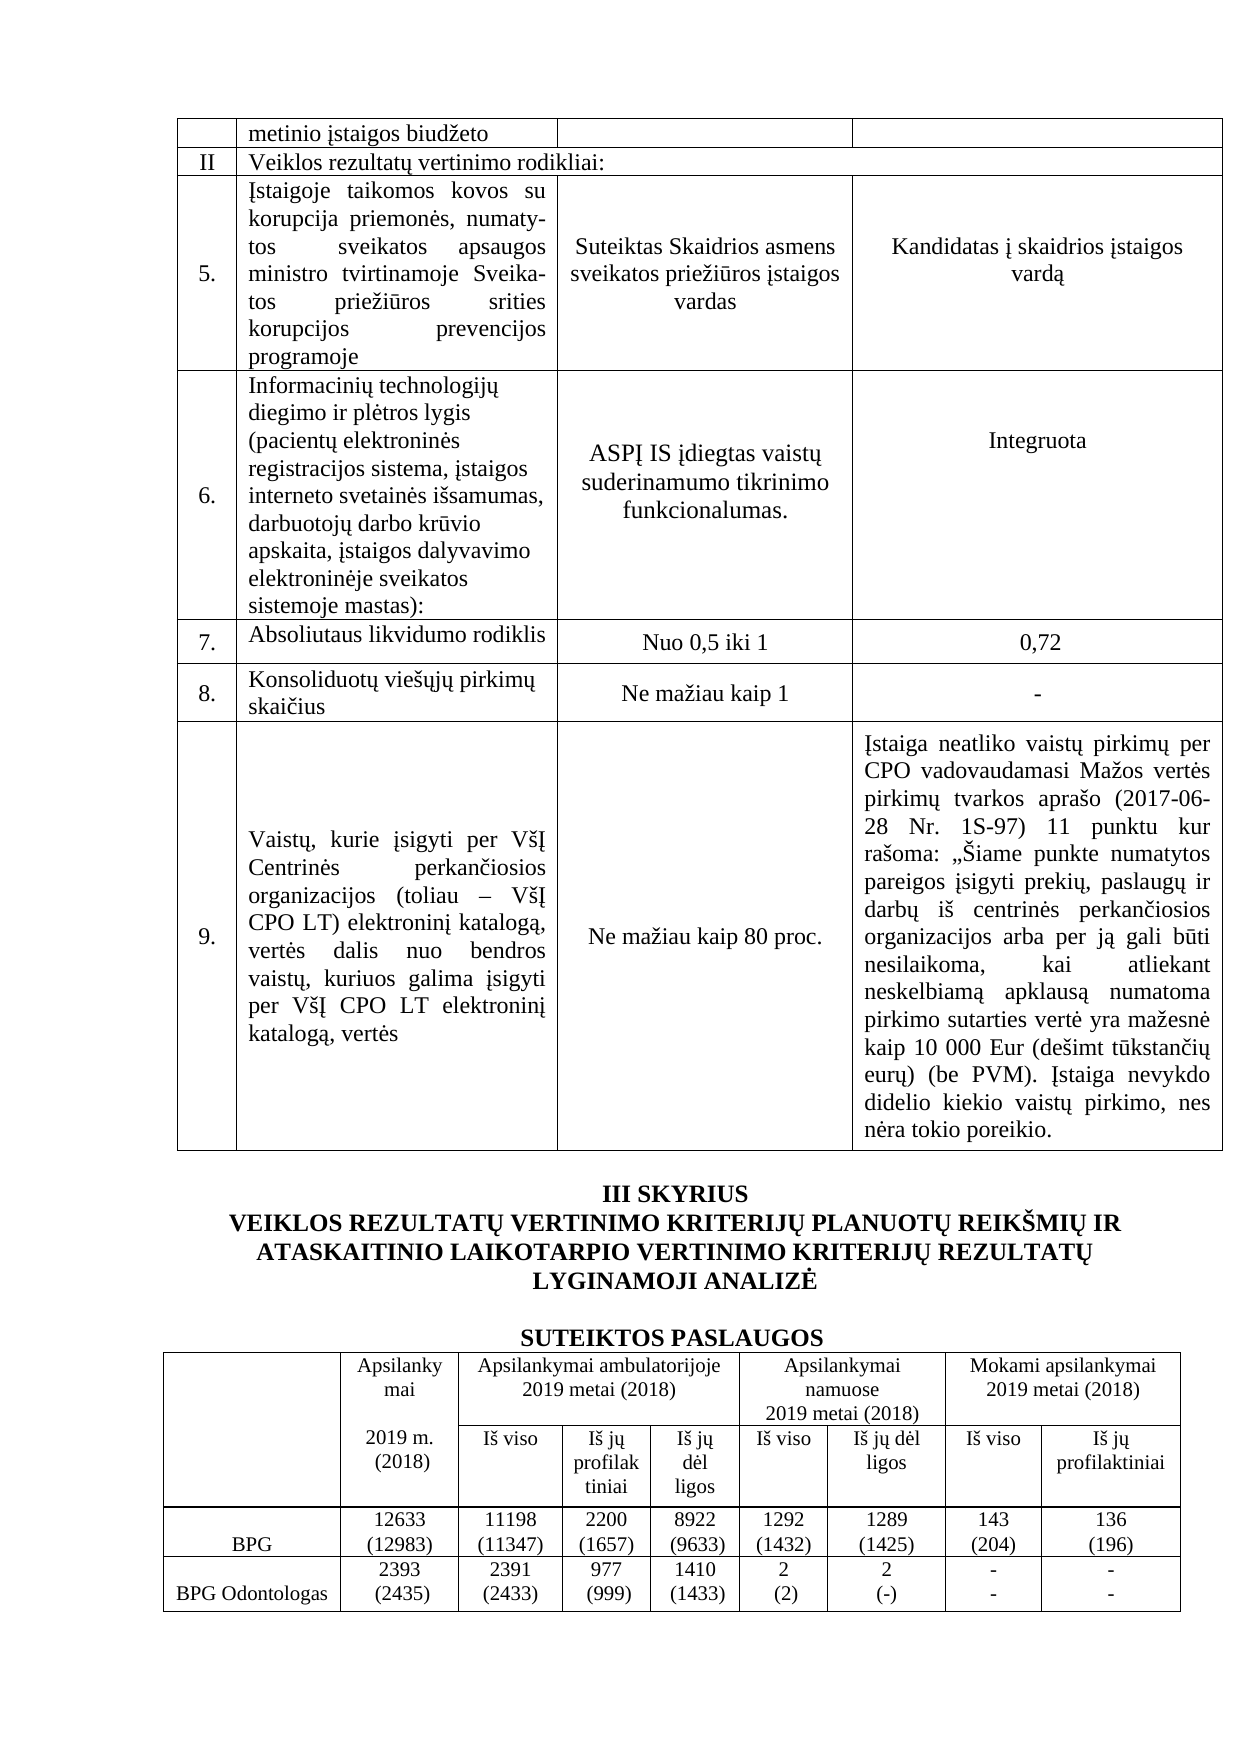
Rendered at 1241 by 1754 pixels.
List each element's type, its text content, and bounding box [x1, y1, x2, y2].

table_cell Įstaigoje taikomos kovos su korupcija priemonės, numaty-tos sveikatos apsaugos ministro tvirtinamoje Sveika-tos priežiūros srities korupcijos prevencijos programoje [237, 176, 557, 370]
table_cell Konsoliduotų viešųjų pirkimų skaičius [237, 664, 557, 721]
table_cell Veiklos rezultatų vertinimo rodikliai: [237, 148, 1222, 175]
table_cell Iš jų dėl ligos [828, 1426, 945, 1506]
table_cell 8. [178, 664, 236, 721]
table_cell 5. [178, 176, 236, 370]
table_cell 12633 (12983) [341, 1508, 458, 1556]
table_cell metinio įstaigos biudžeto [237, 119, 557, 147]
table_cell 1289 (1425) [828, 1508, 945, 1556]
table_cell 2393 (2435) [341, 1557, 458, 1611]
table_cell Iš viso [459, 1426, 562, 1506]
table_cell Nuo 0,5 iki 1 [558, 620, 852, 663]
table_cell 6. [178, 371, 236, 619]
table_cell BPG Odontologas [164, 1557, 340, 1611]
text VEIKLOS REZULTATŲ VERTINIMO KRITERIJŲ PLANUOTŲ REIKŠMIŲ IR ATASKAITINIO LAIKOTARPIO VERTINIMO KRITERIJŲ REZULTATŲ LYGINAMOJI ANALIZĖ [183, 1208, 1167, 1294]
table_cell Integruota [853, 371, 1222, 619]
table_cell [178, 119, 236, 147]
table_cell Ne mažiau kaip 80 proc. [558, 722, 852, 1150]
table_cell BPG [164, 1508, 340, 1556]
table_header Mokami apsilankymai 2019 metai (2018) [946, 1353, 1180, 1425]
table_cell Suteiktas Skaidrios asmens sveikatos priežiūros įstaigos vardas [558, 176, 852, 370]
table_cell Iš viso [946, 1426, 1041, 1506]
table_cell - - [1042, 1557, 1180, 1611]
table_cell Informacinių technologijų diegimo ir plėtros lygis (pacientų elektroninės registracijos sistema, įstaigos interneto svetainės išsamumas, darbuotojų darbo krūvio apskaita, įstaigos dalyvavimo elektroninėje sveikatos sistemoje mastas): [237, 371, 557, 619]
table_cell 8922 (9633) [651, 1508, 739, 1556]
table_cell 11198 (11347) [459, 1508, 562, 1556]
table_cell 0,72 [853, 620, 1222, 663]
table_header Apsilankymai namuose 2019 metai (2018) [740, 1353, 945, 1425]
table_cell Vaistų, kurie įsigyti per VšĮ Centrinės perkančiosios organizacijos (toliau – VšĮ CPO LT) elektroninį katalogą, vertės dalis nuo bendros vaistų, kuriuos galima įsigyti per VšĮ CPO LT elektroninį katalogą, vertės [237, 722, 557, 1150]
table_cell Ne mažiau kaip 1 [558, 664, 852, 721]
table_cell Absoliutaus likvidumo rodiklis [237, 620, 557, 663]
table_cell 9. [178, 722, 236, 1150]
table_header Apsilankymai ambulatorijoje 2019 metai (2018) [459, 1353, 739, 1425]
table_cell Iš jų profilaktiniai [1042, 1426, 1180, 1506]
table_cell 1410 (1433) [651, 1557, 739, 1611]
table_cell - [853, 664, 1222, 721]
table_cell 2391 (2433) [459, 1557, 562, 1611]
table_cell 2 (-) [828, 1557, 945, 1611]
table_cell [558, 119, 852, 147]
table_cell 977 (999) [563, 1557, 650, 1611]
text SUTEIKTOS PASLAUGOS [177, 1323, 1167, 1352]
text III SKYRIUS [183, 1179, 1167, 1208]
table_cell [853, 119, 1222, 147]
table_header Apsilankymai 2019 m. (2018) [341, 1353, 458, 1506]
table_cell Įstaiga neatliko vaistų pirkimų per CPO vadovaudamasi Mažos vertės pirkimų tvarkos aprašo (2017-06-28 Nr. 1S-97) 11 punktu kur rašoma: „Šiame punkte numatytos pareigos įsigyti prekių, paslaugų ir darbų iš centrinės perkančiosios organizacijos arba per ją gali būti nesilaikoma, kai atliekant neskelbiamą apklausą numatoma pirkimo sutarties vertė yra mažesnė kaip 10 000 Eur (dešimt tūkstančių eurų) (be PVM). Įstaiga nevykdo didelio kiekio vaistų pirkimo, nes nėra tokio poreikio. [853, 722, 1222, 1150]
table_cell 136 (196) [1042, 1508, 1180, 1556]
table_cell 1292 (1432) [740, 1508, 827, 1556]
table_cell II [178, 148, 236, 175]
table_cell 2200 (1657) [563, 1508, 650, 1556]
table_cell 7. [178, 620, 236, 663]
table_cell 2 (2) [740, 1557, 827, 1611]
table_cell ASPĮ IS įdiegtas vaistų suderinamumo tikrinimo funkcionalumas. [558, 371, 852, 619]
table_header [164, 1353, 340, 1506]
table_cell Iš jų profilaktiniai [563, 1426, 650, 1506]
table_cell Kandidatas į skaidrios įstaigos vardą [853, 176, 1222, 370]
table_cell Iš jų dėl ligos [651, 1426, 739, 1506]
table_cell - - [946, 1557, 1041, 1611]
table_cell Iš viso [740, 1426, 827, 1506]
table_cell 143 (204) [946, 1508, 1041, 1556]
